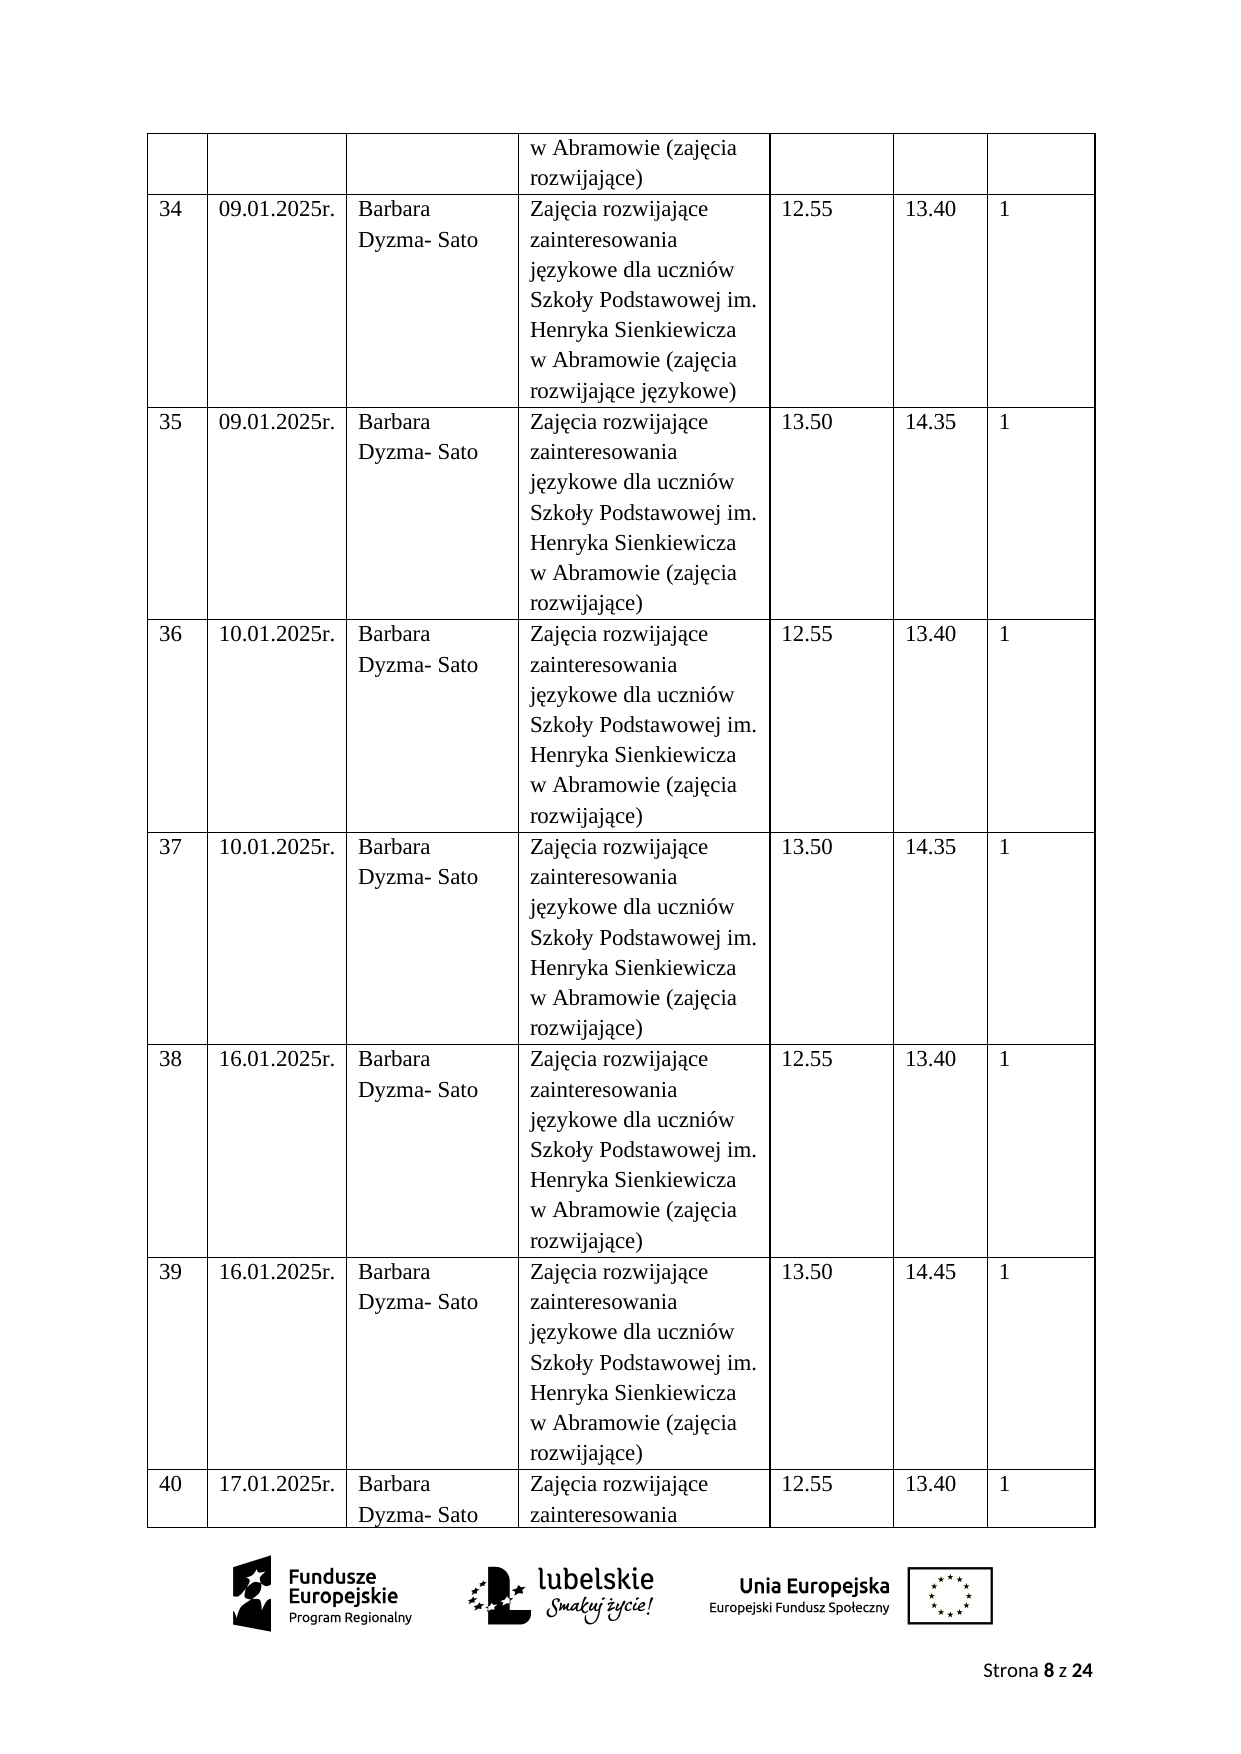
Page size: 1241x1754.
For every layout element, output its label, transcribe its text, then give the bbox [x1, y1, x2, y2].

table_cell 14.45 [894, 1258, 987, 1469]
table_cell 13.40 [894, 620, 987, 832]
table_cell 10.01.2025r. [208, 833, 346, 1044]
table_cell Zajęcia rozwijające zainteresowania językowe dla uczniów Szkoły Podstawowej im. Henryka Sienkiewicza w Abramowie (zajęcia rozwijające) [519, 620, 769, 832]
table_cell 14.35 [894, 833, 987, 1044]
table_cell [771, 134, 893, 194]
table_cell Zajęcia rozwijające zainteresowania językowe dla uczniów Szkoły Podstawowej im. Henryka Sienkiewicza w Abramowie (zajęcia rozwijające) [519, 1258, 769, 1469]
table_cell 12.55 [771, 195, 893, 407]
table_cell 39 [148, 1258, 207, 1469]
table_cell [148, 134, 207, 194]
table_cell 13.40 [894, 1045, 987, 1257]
table_cell 14.35 [894, 408, 987, 619]
table_cell 1 [988, 833, 1094, 1044]
table_cell 12.55 [771, 1470, 893, 1527]
table_cell 1 [988, 1470, 1094, 1527]
table_cell [347, 134, 518, 194]
table_cell Zajęcia rozwijające zainteresowania językowe dla uczniów Szkoły Podstawowej im. Henryka Sienkiewicza w Abramowie (zajęcia rozwijające) [519, 408, 769, 619]
table_cell 1 [988, 408, 1094, 619]
table_cell 40 [148, 1470, 207, 1527]
table_cell 1 [988, 1258, 1094, 1469]
table_cell 12.55 [771, 620, 893, 832]
table_cell [988, 134, 1094, 194]
table_cell [208, 134, 346, 194]
table_cell 17.01.2025r. [208, 1470, 346, 1527]
table_cell 10.01.2025r. [208, 620, 346, 832]
table_cell Zajęcia rozwijające zainteresowania językowe dla uczniów Szkoły Podstawowej im. Henryka Sienkiewicza w Abramowie (zajęcia rozwijające językowe) [519, 195, 769, 407]
table_cell 16.01.2025r. [208, 1045, 346, 1257]
table_cell 09.01.2025r. [208, 408, 346, 619]
table_cell 13.40 [894, 195, 987, 407]
table_cell w Abramowie (zajęcia rozwijające) [519, 134, 769, 194]
table_cell 13.50 [771, 1258, 893, 1469]
table_cell Barbara Dyzma- Sato [347, 195, 518, 407]
table_cell 34 [148, 195, 207, 407]
table_cell Barbara Dyzma- Sato [347, 833, 518, 1044]
table_cell [894, 134, 987, 194]
table_cell 1 [988, 195, 1094, 407]
table_cell Barbara Dyzma- Sato [347, 1045, 518, 1257]
table_cell 36 [148, 620, 207, 832]
table_cell Barbara Dyzma- Sato [347, 620, 518, 832]
table_cell 13.50 [771, 408, 893, 619]
table_cell 09.01.2025r. [208, 195, 346, 407]
table_cell 38 [148, 1045, 207, 1257]
table_cell 12.55 [771, 1045, 893, 1257]
table_cell 13.40 [894, 1470, 987, 1527]
table_cell 37 [148, 833, 207, 1044]
table_cell Barbara Dyzma- Sato [347, 1258, 518, 1469]
table_cell 1 [988, 620, 1094, 832]
table_cell 13.50 [771, 833, 893, 1044]
table_cell 35 [148, 408, 207, 619]
table_cell 16.01.2025r. [208, 1258, 346, 1469]
table_cell Zajęcia rozwijające zainteresowania językowe dla uczniów Szkoły Podstawowej im. Henryka Sienkiewicza w Abramowie (zajęcia rozwijające) [519, 1045, 769, 1257]
table_cell 1 [988, 1045, 1094, 1257]
table_cell Barbara Dyzma- Sato [347, 1470, 518, 1527]
table_cell Barbara Dyzma- Sato [347, 408, 518, 619]
table_cell Zajęcia rozwijające zainteresowania językowe dla uczniów Szkoły Podstawowej im. Henryka Sienkiewicza w Abramowie (zajęcia rozwijające) [519, 833, 769, 1044]
table_cell Zajęcia rozwijające zainteresowania [519, 1470, 769, 1527]
